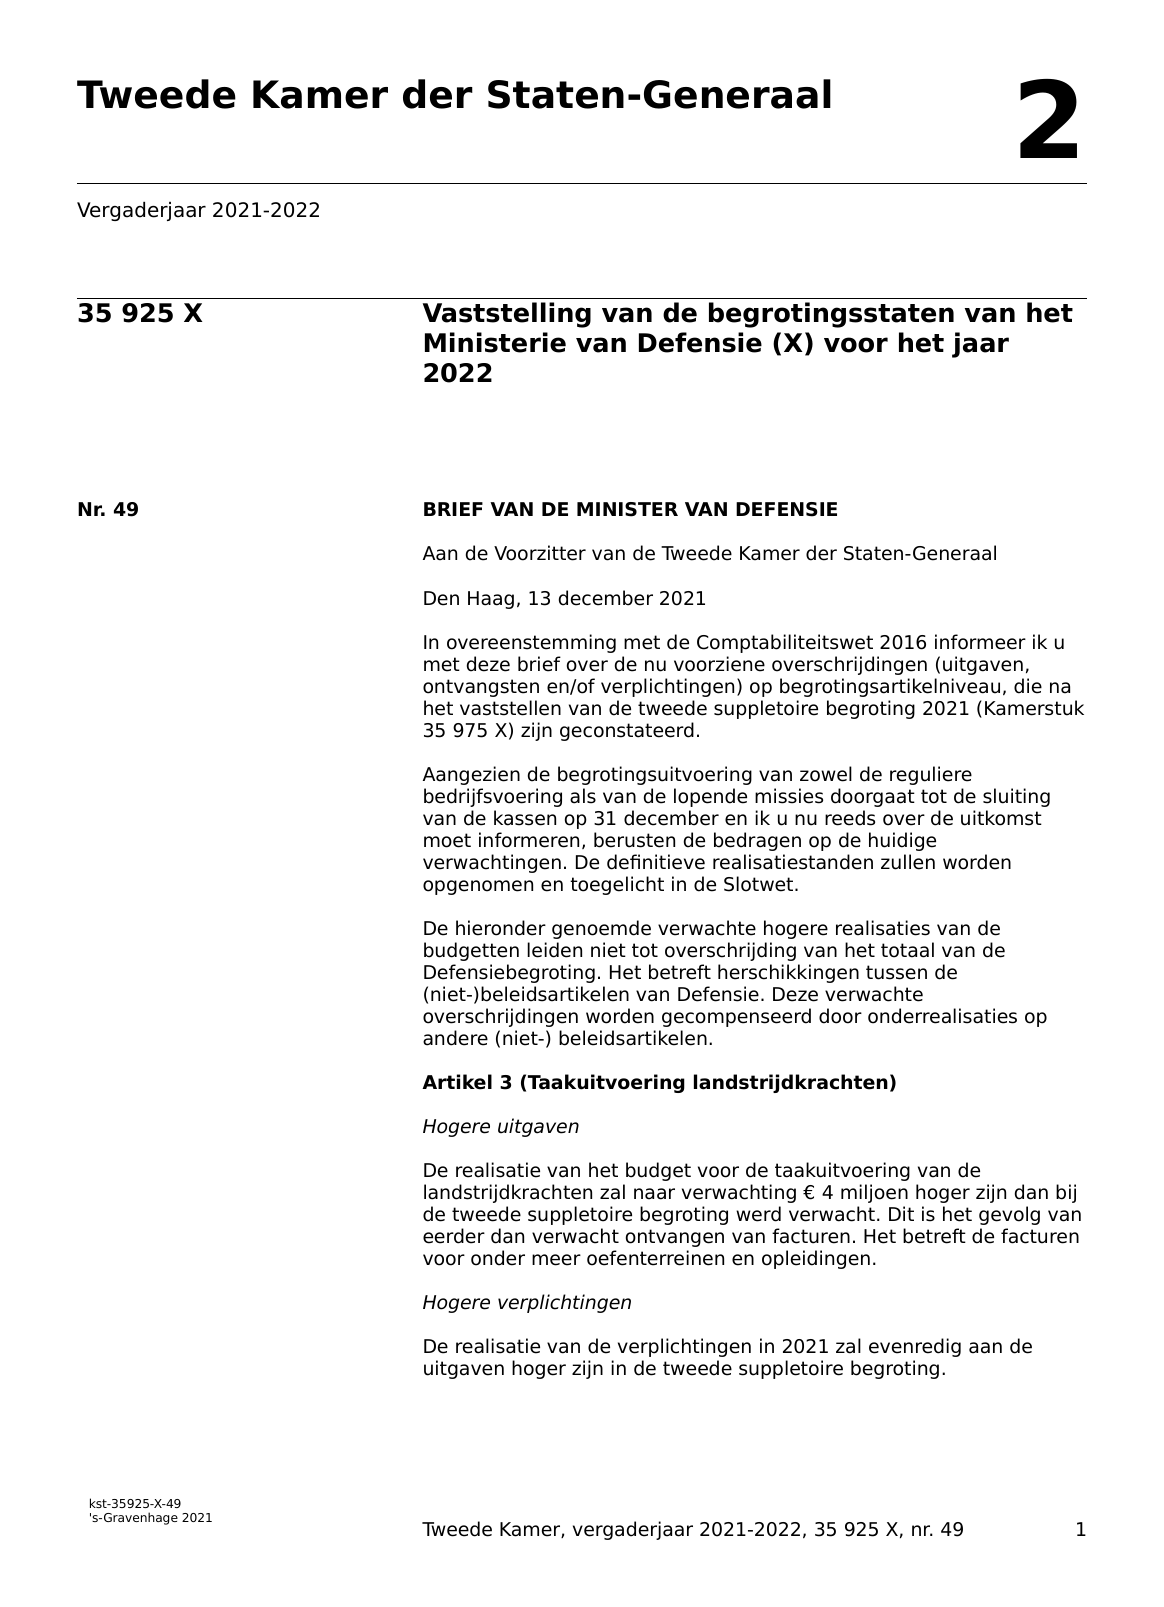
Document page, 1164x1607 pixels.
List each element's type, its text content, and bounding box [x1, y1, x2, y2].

table_header Tweede Kamer der Staten-Generaal [77, 59, 886, 183]
subtitle Artikel 3 (Taakuitvoering landstrijdkrachten) [422, 1072, 1087, 1094]
text De realisatie van het budget voor de taakuitvoering van de landstrijdkrachten zal naar verwachting € 4 miljoen hoger zijn dan bij de tweede suppletoire begroting werd verwacht. Dit is het gevolg van eerder dan verwacht ontvangen van facturen. Het betreft de facturen voor onder meer oefenterreinen en opleidingen. [422, 1160, 1087, 1270]
subtitle 35 925 X Vaststelling van de begrotingsstaten van het Ministerie van Defensie (X) voor het jaar 2022 [77, 299, 1087, 388]
subtitle Nr. 49 BRIEF VAN DE MINISTER VAN DEFENSIE [77, 499, 1087, 521]
table_header 2 [886, 59, 1087, 183]
text Aangezien de begrotingsuitvoering van zowel de reguliere bedrijfsvoering als van de lopende missies doorgaat tot de sluiting van de kassen op 31 december en ik u nu reeds over de uitkomst moet informeren, berusten de bedragen op de huidige verwachtingen. De definitieve realisatiestanden zullen worden opgenomen en toegelicht in de Slotwet. [422, 764, 1087, 896]
text De hieronder genoemde verwachte hogere realisaties van de budgetten leiden niet tot overschrijding van het totaal van de Defensiebegroting. Het betreft herschikkingen tussen de (niet-)beleidsartikelen van Defensie. Deze verwachte overschrijdingen worden gecompenseerd door onderrealisaties op andere (niet-) beleidsartikelen. [422, 918, 1087, 1049]
subtitle Hogere uitgaven [422, 1116, 1087, 1138]
table_cell Vergaderjaar 2021-2022 [77, 184, 1087, 298]
text 's-Gravenhage 2021 [88, 1511, 323, 1525]
text Den Haag, 13 december 2021 [422, 587, 1087, 609]
text De realisatie van de verplichtingen in 2021 zal evenredig aan de uitgaven hoger zijn in de tweede suppletoire begroting. [422, 1336, 1087, 1380]
text kst-35925-X-49 [88, 1497, 323, 1511]
subtitle Hogere verplichtingen [422, 1292, 1087, 1314]
text Aan de Voorzitter van de Tweede Kamer der Staten-Generaal [422, 543, 1087, 565]
text In overeenstemming met de Comptabiliteitswet 2016 informeer ik u met deze brief over de nu voorziene overschrijdingen (uitgaven, ontvangsten en/of verplichtingen) op begrotingsartikelniveau, die na het vaststellen van de tweede suppletoire begroting 2021 (Kamerstuk 35 975 X) zijn geconstateerd. [422, 632, 1087, 741]
